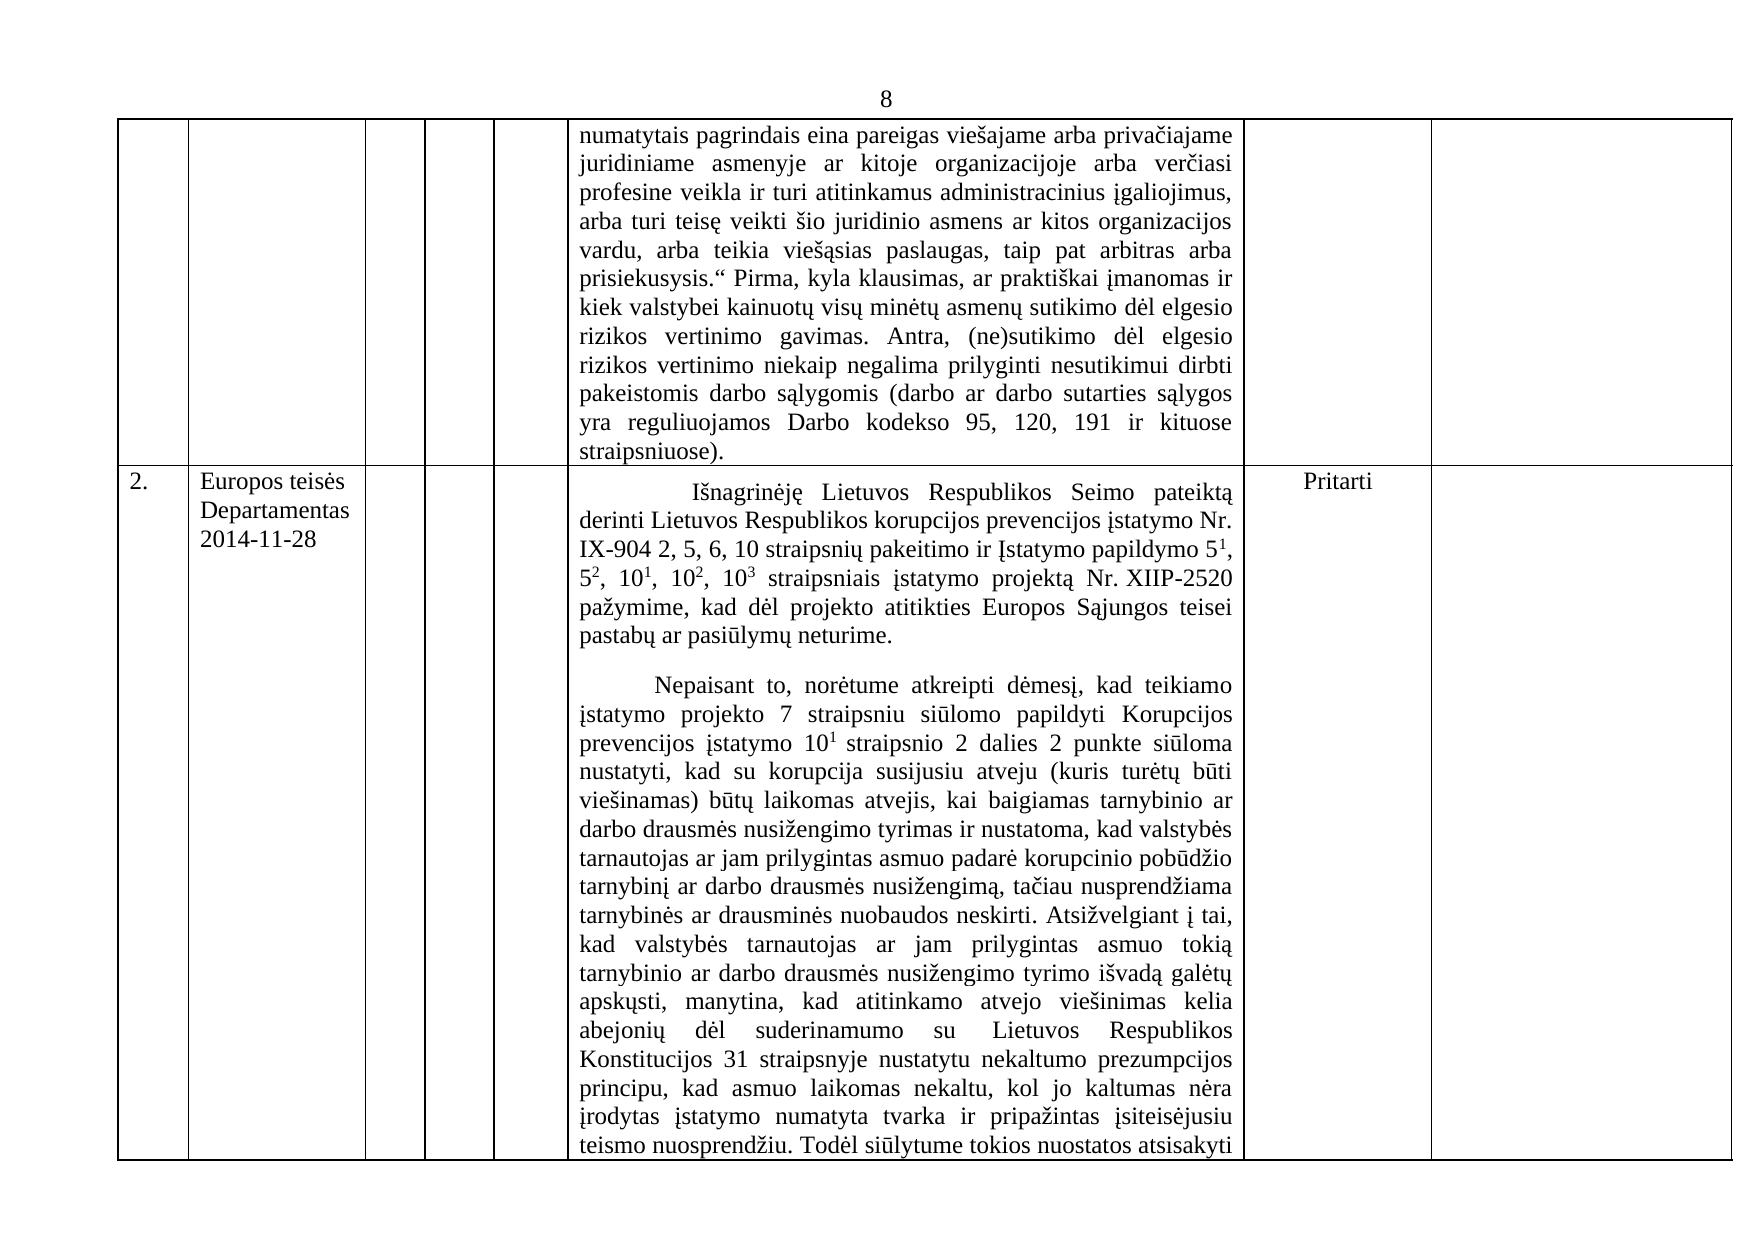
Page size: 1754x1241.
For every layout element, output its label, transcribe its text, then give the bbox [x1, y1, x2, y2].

table_cell [495, 120, 567, 465]
table_cell numatytais pagrindais eina pareigas viešajame arba privačiajame juridiniame asmenyje ar kitoje organizacijoje arba verčiasi profesine veikla ir turi atitinkamus administracinius įgaliojimus, arba turi teisę veikti šio juridinio asmens ar kitos organizacijos vardu, arba teikia viešąsias paslaugas, taip pat arbitras arba prisiekusysis.“ Pirma, kyla klausimas, ar praktiškai įmanomas ir kiek valstybei kainuotų visų minėtų asmenų sutikimo dėl elgesio rizikos vertinimo gavimas. Antra, (ne)sutikimo dėl elgesio rizikos vertinimo niekaip negalima prilyginti nesutikimui dirbti pakeistomis darbo sąlygomis (darbo ar darbo sutarties sąlygos yra reguliuojamos Darbo kodekso 95, 120, 191 ir kituose straipsniuose). [569, 120, 1243, 465]
table_cell [119, 120, 188, 465]
table_cell [426, 466, 493, 1159]
table_cell Pritarti [1245, 466, 1431, 1159]
table_cell [1432, 466, 1731, 1159]
table_cell [189, 120, 365, 465]
table_cell 2. [119, 466, 188, 1159]
table_cell Europos teisės Departamentas 2014-11-28 [189, 466, 365, 1159]
table_cell Išnagrinėję Lietuvos Respublikos Seimo pateiktą derinti Lietuvos Respublikos korupcijos prevencijos įstatymo Nr. IX-904 2, 5, 6, 10 straipsnių pakeitimo ir Įstatymo papildymo 51, 52, 101, 102, 103 straipsniais įstatymo projektą Nr. XIIP‑2520 pažymime, kad dėl projekto atitikties Europos Sąjungos teisei pastabų ar pasiūlymų neturime. Nepaisant to, norėtume atkreipti dėmesį, kad teikiamo įstatymo projekto 7 straipsniu siūlomo papildyti Korupcijos prevencijos įstatymo 101 straipsnio 2 dalies 2 punkte siūloma nustatyti, kad su korupcija susijusiu atveju (kuris turėtų būti viešinamas) būtų laikomas atvejis, kai baigiamas tarnybinio ar darbo drausmės nusižengimo tyrimas ir nustatoma, kad valstybės tarnautojas ar jam prilygintas asmuo padarė korupcinio pobūdžio tarnybinį ar darbo drausmės nusižengimą, tačiau nusprendžiama tarnybinės ar drausminės nuobaudos neskirti. Atsižvelgiant į tai, kad valstybės tarnautojas ar jam prilygintas asmuo tokią tarnybinio ar darbo drausmės nusižengimo tyrimo išvadą galėtų apskųsti, manytina, kad atitinkamo atvejo viešinimas kelia abejonių dėl suderinamumo su Lietuvos Respublikos Konstitucijos 31 straipsnyje nustatytu nekaltumo prezumpcijos principu, kad asmuo laikomas nekaltu, kol jo kaltumas nėra įrodytas įstatymo numatyta tvarka ir pripažintas įsiteisėjusiu teismo nuosprendžiu. Todėl siūlytume tokios nuostatos atsisakyti [569, 466, 1243, 1159]
table_cell [1245, 120, 1431, 465]
table_cell [426, 120, 493, 465]
table_cell [1432, 120, 1731, 465]
table_cell [366, 466, 424, 1159]
table_cell [366, 120, 424, 465]
table_cell [495, 466, 567, 1159]
